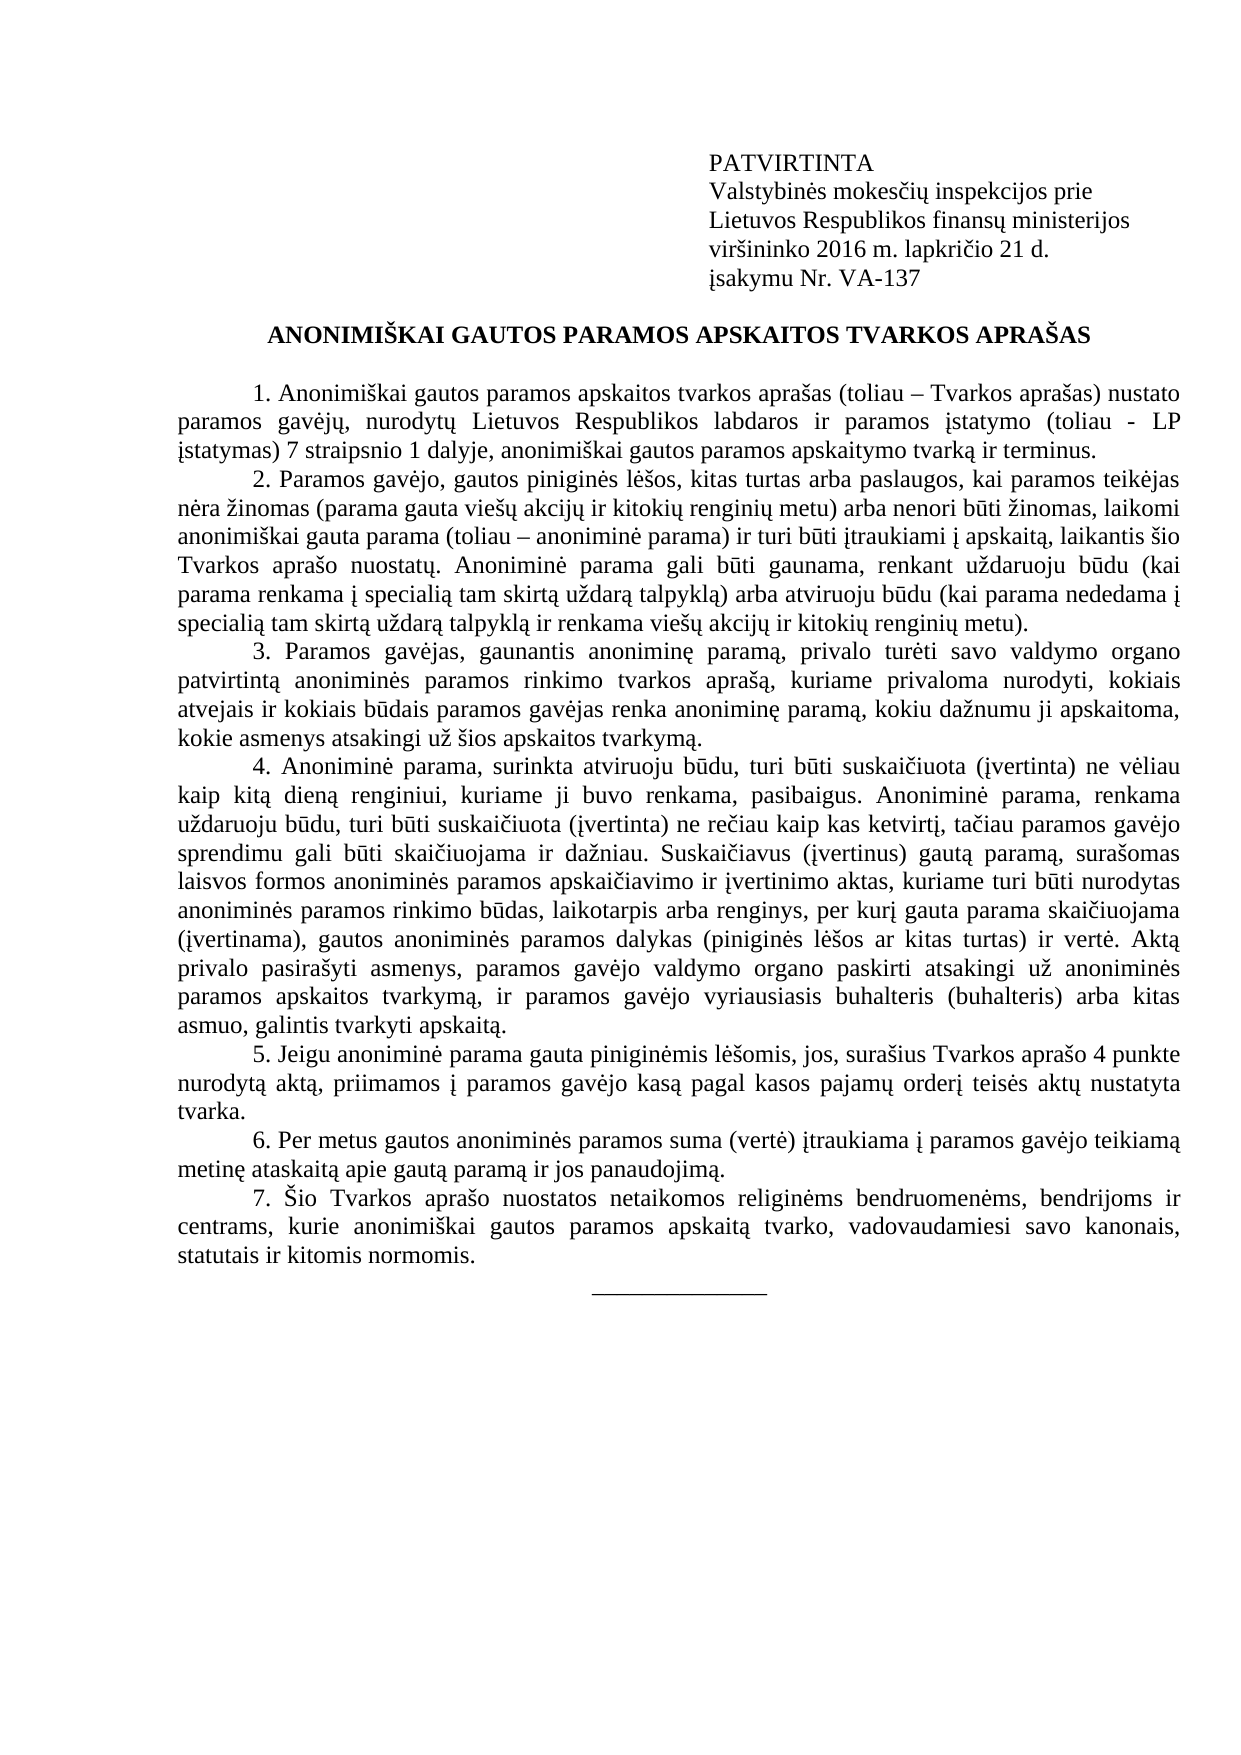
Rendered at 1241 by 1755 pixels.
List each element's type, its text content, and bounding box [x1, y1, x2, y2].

text viršininko 2016 m. lapkričio 21 d. [709, 234, 1152, 263]
text PATVIRTINTA [709, 148, 1152, 176]
text 5. Jeigu anoniminė parama gauta piniginėmis lėšomis, jos, surašius Tvarkos aprašo 4 punkte nurodytą aktą, priimamos į paramos gavėjo kasą pagal kasos pajamų orderį teisės aktų nustatyta tvarka. [177, 1039, 1181, 1125]
text ANONIMIŠKAI GAUTOS PARAMOS APSKAITOS TVARKOS APRAŠAS [177, 320, 1181, 349]
text 2. Paramos gavėjo, gautos piniginės lėšos, kitas turtas arba paslaugos, kai paramos teikėjas nėra žinomas (parama gauta viešų akcijų ir kitokių renginių metu) arba nenori būti žinomas, laikomi anonimiškai gauta parama (toliau – anoniminė parama) ir turi būti įtraukiami į apskaitą, laikantis šio Tvarkos aprašo nuostatų. Anoniminė parama gali būti gaunama, renkant uždaruoju būdu (kai parama renkama į specialią tam skirtą uždarą talpyklą) arba atviruoju būdu (kai parama nededama į specialią tam skirtą uždarą talpyklą ir renkama viešų akcijų ir kitokių renginių metu). [177, 464, 1181, 636]
text Valstybinės mokesčių inspekcijos prie [709, 176, 1152, 205]
text Lietuvos Respublikos finansų ministerijos [709, 205, 1152, 234]
text 4. Anoniminė parama, surinkta atviruoju būdu, turi būti suskaičiuota (įvertinta) ne vėliau kaip kitą dieną renginiui, kuriame ji buvo renkama, pasibaigus. Anoniminė parama, renkama uždaruoju būdu, turi būti suskaičiuota (įvertinta) ne rečiau kaip kas ketvirtį, tačiau paramos gavėjo sprendimu gali būti skaičiuojama ir dažniau. Suskaičiavus (įvertinus) gautą paramą, surašomas laisvos formos anoniminės paramos apskaičiavimo ir įvertinimo aktas, kuriame turi būti nurodytas anoniminės paramos rinkimo būdas, laikotarpis arba renginys, per kurį gauta parama skaičiuojama (įvertinama), gautos anoniminės paramos dalykas (piniginės lėšos ar kitas turtas) ir vertė. Aktą privalo pasirašyti asmenys, paramos gavėjo valdymo organo paskirti atsakingi už anoniminės paramos apskaitos tvarkymą, ir paramos gavėjo vyriausiasis buhalteris (buhalteris) arba kitas asmuo, galintis tvarkyti apskaitą. [177, 751, 1181, 1039]
text įsakymu Nr. VA-137 [709, 263, 1181, 291]
text 6. Per metus gautos anoniminės paramos suma (vertė) įtraukiama į paramos gavėjo teikiamą metinę ataskaitą apie gautą paramą ir jos panaudojimą. [177, 1125, 1181, 1183]
text 7. Šio Tvarkos aprašo nuostatos netaikomos religinėms bendruomenėms, bendrijoms ir centrams, kurie anonimiškai gautos paramos apskaitą tvarko, vadovaudamiesi savo kanonais, statutais ir kitomis normomis. [177, 1183, 1181, 1269]
text 1. Anonimiškai gautos paramos apskaitos tvarkos aprašas (toliau – Tvarkos aprašas) nustato paramos gavėjų, nurodytų Lietuvos Respublikos labdaros ir paramos įstatymo (toliau - LP įstatymas) 7 straipsnio 1 dalyje, anonimiškai gautos paramos apskaitymo tvarką ir terminus. [177, 378, 1181, 464]
text ______________ [177, 1269, 1181, 1298]
text 3. Paramos gavėjas, gaunantis anoniminę paramą, privalo turėti savo valdymo organo patvirtintą anoniminės paramos rinkimo tvarkos aprašą, kuriame privaloma nurodyti, kokiais atvejais ir kokiais būdais paramos gavėjas renka anoniminę paramą, kokiu dažnumu ji apskaitoma, kokie asmenys atsakingi už šios apskaitos tvarkymą. [177, 636, 1181, 751]
